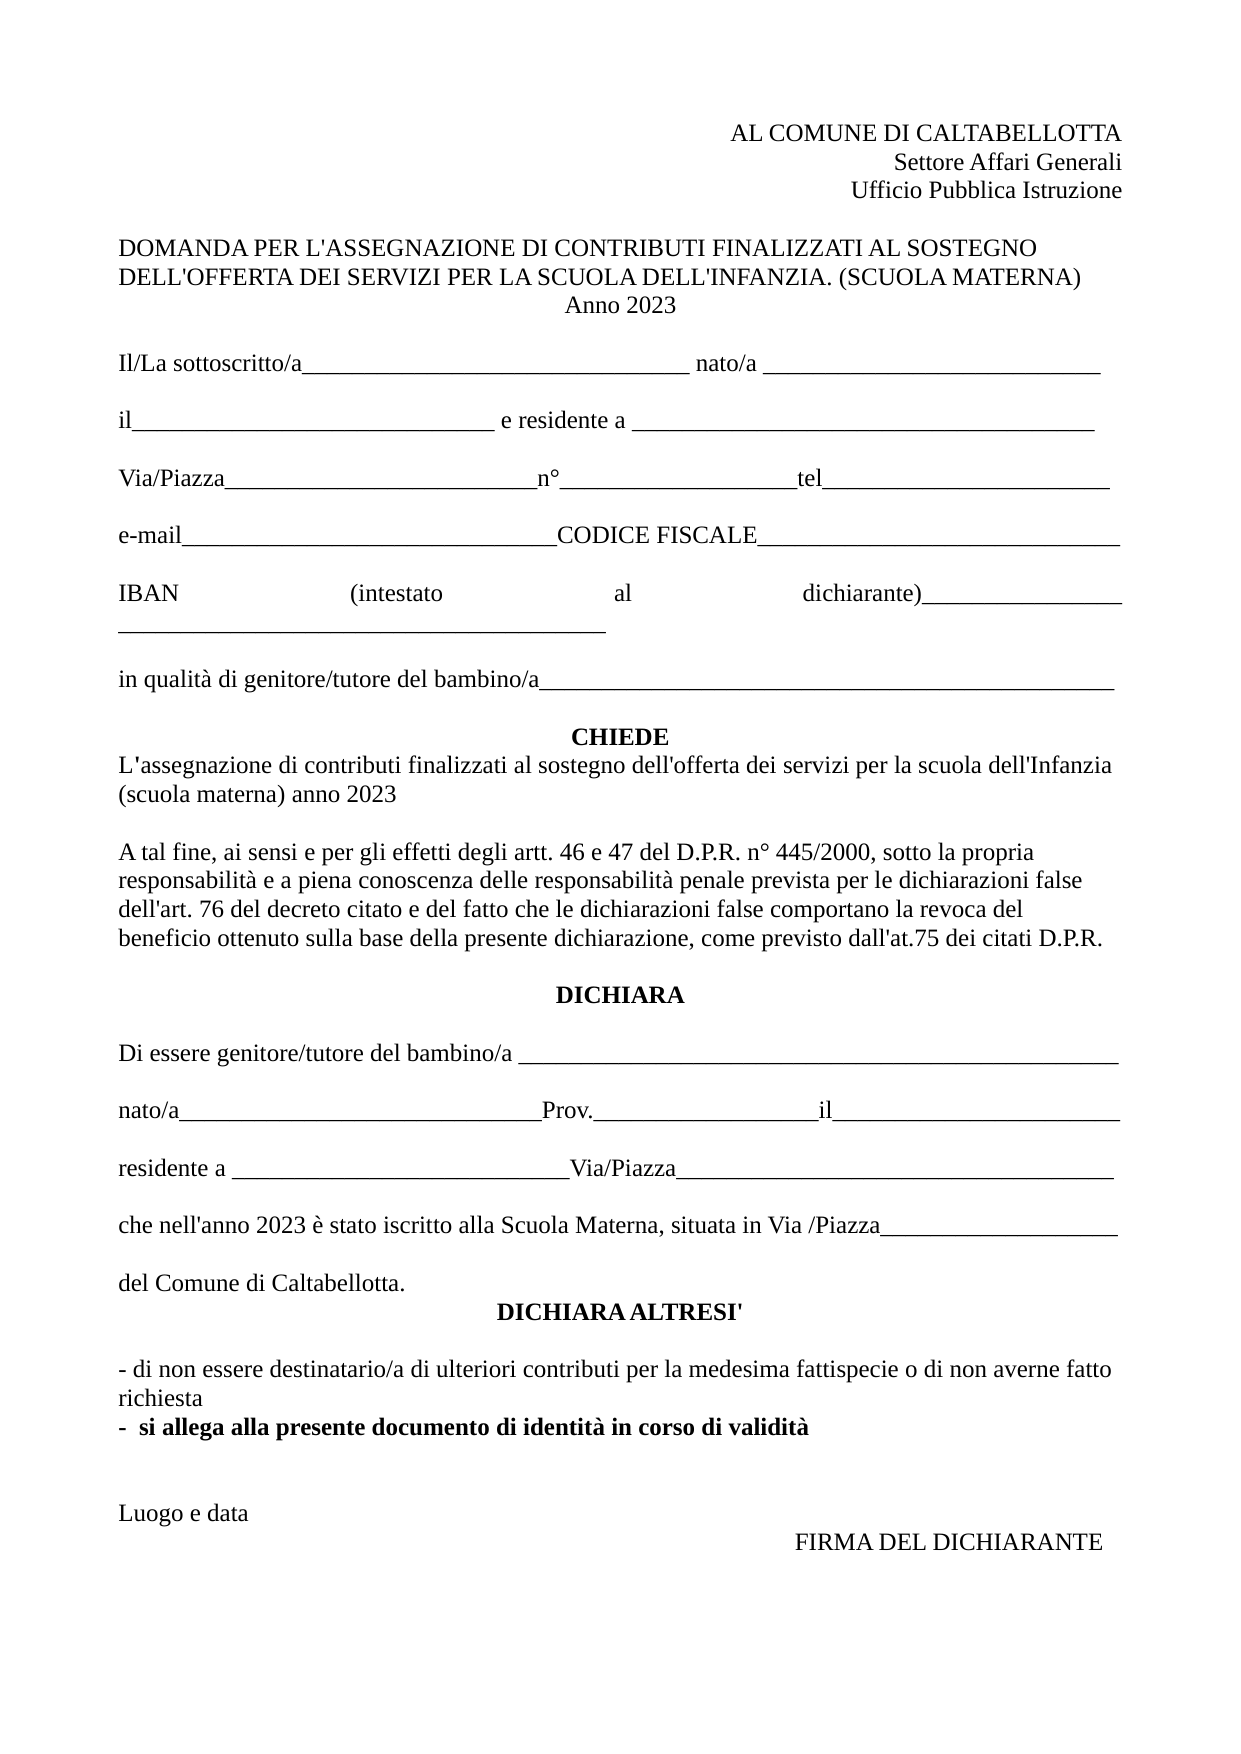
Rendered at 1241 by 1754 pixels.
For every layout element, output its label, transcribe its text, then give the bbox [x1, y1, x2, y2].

text Ufficio Pubblica Istruzione [118, 176, 1122, 204]
text (scuola materna) anno 2023 [118, 779, 1122, 808]
text AL COMUNE DI CALTABELLOTTA [118, 118, 1122, 147]
text L'assegnazione di contributi finalizzati al sostegno dell'offerta dei servizi per la scuola dell'Infanzia [118, 751, 1122, 779]
text FIRMA DEL DICHIARANTE [118, 1527, 1122, 1556]
text A tal fine, ai sensi e per gli effetti degli artt. 46 e 47 del D.P.R. n° 445/2000, sotto la propria responsabilità e a piena conoscenza delle responsabilità penale prevista per le dichiarazioni false dell'art. 76 del decreto citato e del fatto che le dichiarazioni false comportano la revoca del beneficio ottenuto sulla base della presente dichiarazione, come previsto dall'at.75 dei citati D.P.R. [118, 837, 1122, 952]
text residente a ___________________________Via/Piazza___________________________________ [118, 1153, 1122, 1182]
text e-mail______________________________CODICE FISCALE_____________________________ [118, 521, 1122, 549]
text in qualità di genitore/tutore del bambino/a______________________________________________ [118, 664, 1122, 693]
text del Comune di Caltabellotta. [118, 1268, 1122, 1297]
text CHIEDE [118, 722, 1122, 751]
text Via/Piazza_________________________n°___________________tel_______________________ [118, 463, 1122, 492]
text Di essere genitore/tutore del bambino/a ________________________________________________ [118, 1038, 1122, 1067]
text DICHIARA [118, 981, 1122, 1009]
text - di non essere destinatario/a di ulteriori contributi per la medesima fattispecie o di non averne fatto richiesta [118, 1354, 1122, 1412]
text DOMANDA PER L'ASSEGNAZIONE DI CONTRIBUTI FINALIZZATI AL SOSTEGNO [118, 233, 1122, 262]
text Anno 2023 [118, 291, 1122, 319]
text IBAN (intestato al dichiarante)________________ _______________________________________ [118, 578, 1122, 636]
text Settore Affari Generali [118, 147, 1122, 176]
text il_____________________________ e residente a _____________________________________ [118, 406, 1122, 434]
text Il/La sottoscritto/a_______________________________ nato/a ___________________________ [118, 348, 1122, 377]
text - si allega alla presente documento di identità in corso di validità [118, 1412, 1122, 1441]
text DELL'OFFERTA DEI SERVIZI PER LA SCUOLA DELL'INFANZIA. (SCUOLA MATERNA) [118, 262, 1122, 291]
text DICHIARA ALTRESI' [118, 1297, 1122, 1326]
text nato/a_____________________________Prov.__________________il_______________________ [118, 1096, 1122, 1124]
text che nell'anno 2023 è stato iscritto alla Scuola Materna, situata in Via /Piazza___________________ [118, 1211, 1122, 1239]
text Luogo e data [118, 1498, 1122, 1527]
